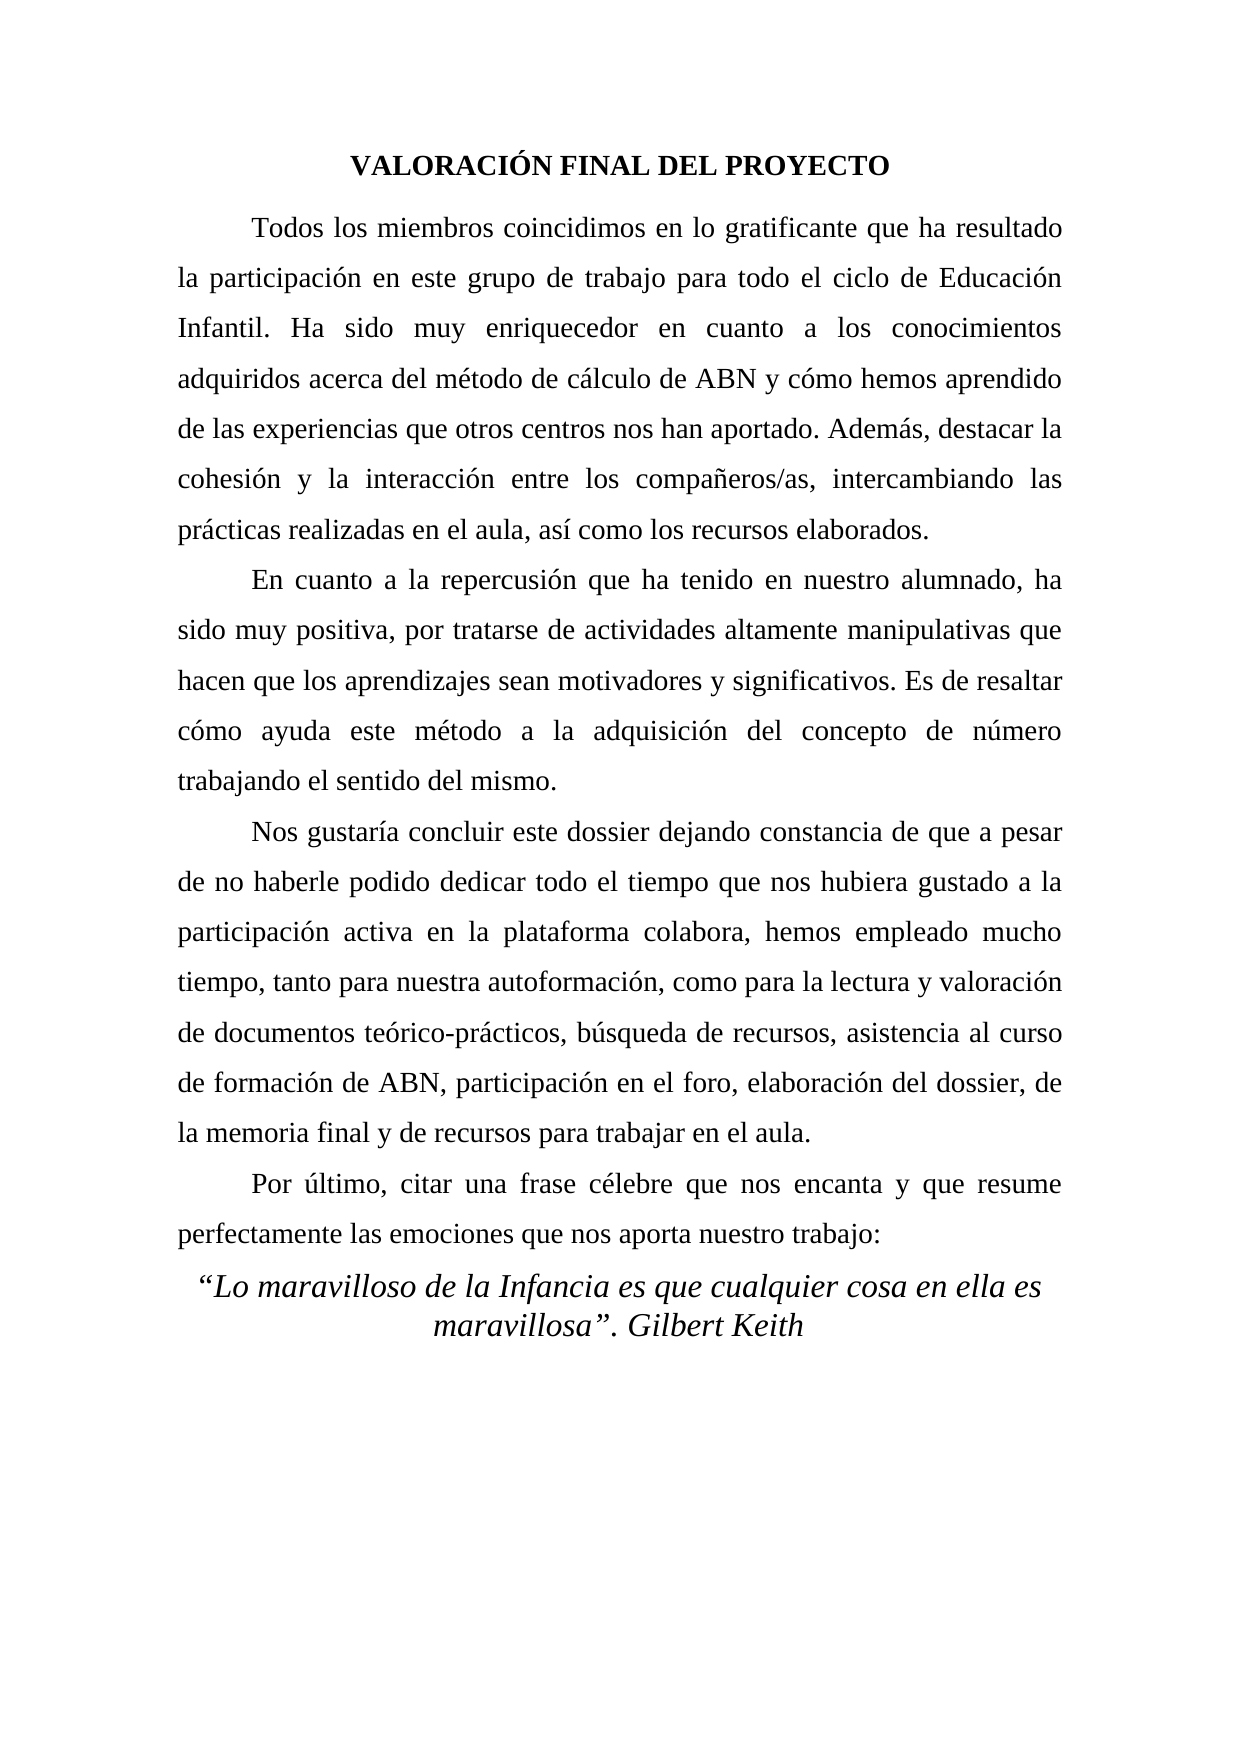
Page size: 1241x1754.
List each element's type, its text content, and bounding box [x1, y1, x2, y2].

subtitle Todos los miembros coincidimos en lo gratificante que ha resultado la participación en este grupo de trabajo para todo el ciclo de Educación Infantil. Ha sido muy enriquecedor en cuanto a los conocimientos adquiridos acerca del método de cálculo de ABN y cómo hemos aprendido de las experiencias que otros centros nos han aportado. Además, destacar la cohesión y la interacción entre los compañeros/as, intercambiando las prácticas realizadas en el aula, así como los recursos elaborados. [177, 210, 1063, 545]
text “Lo maravilloso de la Infancia es que cualquier cosa en ella es maravillosa”. Gilbert Keith [177, 1266, 1063, 1343]
text VALORACIÓN FINAL DEL PROYECTO [177, 148, 1063, 181]
text En cuanto a la repercusión que ha tenido en nuestro alumnado, ha sido muy positiva, por tratarse de actividades altamente manipulativas que hacen que los aprendizajes sean motivadores y significativos. Es de resaltar cómo ayuda este método a la adquisición del concepto de número trabajando el sentido del mismo. [177, 562, 1063, 797]
text Nos gustaría concluir este dossier dejando constancia de que a pesar de no haberle podido dedicar todo el tiempo que nos hubiera gustado a la participación activa en la plataforma colabora, hemos empleado mucho tiempo, tanto para nuestra autoformación, como para la lectura y valoración de documentos teórico-prácticos, búsqueda de recursos, asistencia al curso de formación de ABN, participación en el foro, elaboración del dossier, de la memoria final y de recursos para trabajar en el aula. [177, 814, 1063, 1149]
text Por último, citar una frase célebre que nos encanta y que resume perfectamente las emociones que nos aporta nuestro trabajo: [177, 1166, 1063, 1250]
